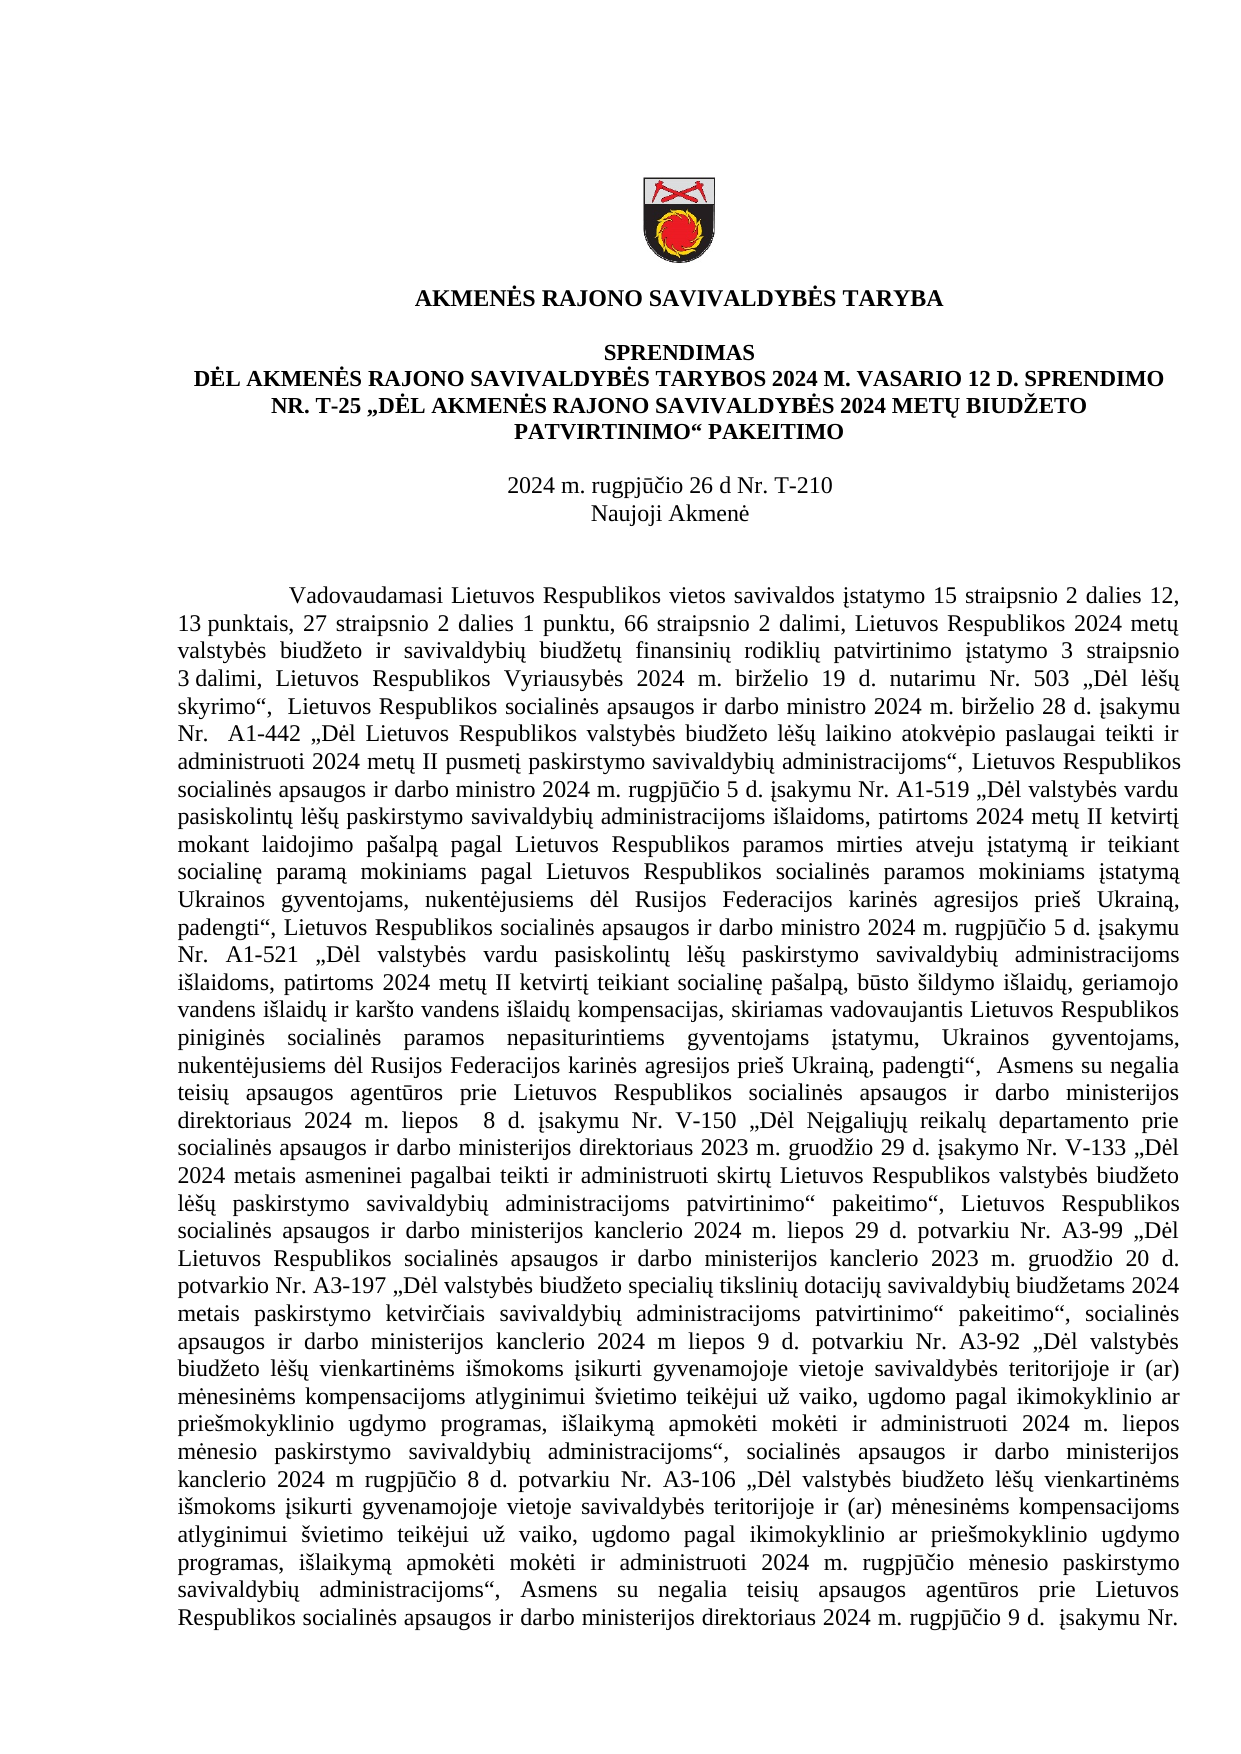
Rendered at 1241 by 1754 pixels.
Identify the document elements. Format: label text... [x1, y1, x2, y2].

text Naujoji Akmenė [159, 498, 1181, 526]
text DĖL AKMENĖS RAJONO SAVIVALDYBĖS TARYBOS 2024 M. VASARIO 12 D. SPRENDIMO NR. T-25 „DĖL AKMENĖS RAJONO SAVIVALDYBĖS 2024 METŲ BIUDŽETO PATVIRTINIMO“ PAKEITIMO [177, 366, 1181, 444]
text SPRENDIMAS [177, 339, 1181, 366]
text 2024 m. rugpjūčio 26 d Nr. T-210 [159, 471, 1181, 498]
text Vadovaudamasi Lietuvos Respublikos vietos savivaldos įstatymo 15 straipsnio 2 dalies 12, 13 punktais, 27 straipsnio 2 dalies 1 punktu, 66 straipsnio 2 dalimi, Lietuvos Respublikos 2024 metų valstybės biudžeto ir savivaldybių biudžetų finansinių rodiklių patvirtinimo įstatymo 3 straipsnio 3 dalimi, Lietuvos Respublikos Vyriausybės 2024 m. birželio 19 d. nutarimu Nr. 503 „Dėl lėšų skyrimo“, Lietuvos Respublikos socialinės apsaugos ir darbo ministro 2024 m. birželio 28 d. įsakymu Nr. A1-442 „Dėl Lietuvos Respublikos valstybės biudžeto lėšų laikino atokvėpio paslaugai teikti ir administruoti 2024 metų II pusmetį paskirstymo savivaldybių administracijoms“, Lietuvos Respublikos socialinės apsaugos ir darbo ministro 2024 m. rugpjūčio 5 d. įsakymu Nr. A1-519 „Dėl valstybės vardu pasiskolintų lėšų paskirstymo savivaldybių administracijoms išlaidoms, patirtoms 2024 metų II ketvirtį mokant laidojimo pašalpą pagal Lietuvos Respublikos paramos mirties atveju įstatymą ir teikiant socialinę paramą mokiniams pagal Lietuvos Respublikos socialinės paramos mokiniams įstatymą Ukrainos gyventojams, nukentėjusiems dėl Rusijos Federacijos karinės agresijos prieš Ukrainą, padengti“, Lietuvos Respublikos socialinės apsaugos ir darbo ministro 2024 m. rugpjūčio 5 d. įsakymu Nr. A1-521 „Dėl valstybės vardu pasiskolintų lėšų paskirstymo savivaldybių administracijoms išlaidoms, patirtoms 2024 metų II ketvirtį teikiant socialinę pašalpą, būsto šildymo išlaidų, geriamojo vandens išlaidų ir karšto vandens išlaidų kompensacijas, skiriamas vadovaujantis Lietuvos Respublikos piniginės socialinės paramos nepasiturintiems gyventojams įstatymu, Ukrainos gyventojams, nukentėjusiems dėl Rusijos Federacijos karinės agresijos prieš Ukrainą, padengti“, Asmens su negalia teisių apsaugos agentūros prie Lietuvos Respublikos socialinės apsaugos ir darbo ministerijos direktoriaus 2024 m. liepos 8 d. įsakymu Nr. V-150 „Dėl Neįgaliųjų reikalų departamento prie socialinės apsaugos ir darbo ministerijos direktoriaus 2023 m. gruodžio 29 d. įsakymo Nr. V-133 „Dėl 2024 metais asmeninei pagalbai teikti ir administruoti skirtų Lietuvos Respublikos valstybės biudžeto lėšų paskirstymo savivaldybių administracijoms patvirtinimo“ pakeitimo“, Lietuvos Respublikos socialinės apsaugos ir darbo ministerijos kanclerio 2024 m. liepos 29 d. potvarkiu Nr. A3-99 „Dėl Lietuvos Respublikos socialinės apsaugos ir darbo ministerijos kanclerio 2023 m. gruodžio 20 d. potvarkio Nr. A3-197 „Dėl valstybės biudžeto specialių tikslinių dotacijų savivaldybių biudžetams 2024 metais paskirstymo ketvirčiais savivaldybių administracijoms patvirtinimo“ pakeitimo“, socialinės apsaugos ir darbo ministerijos kanclerio 2024 m liepos 9 d. potvarkiu Nr. A3-92 „Dėl valstybės biudžeto lėšų vienkartinėms išmokoms įsikurti gyvenamojoje vietoje savivaldybės teritorijoje ir (ar) mėnesinėms kompensacijoms atlyginimui švietimo teikėjui už vaiko, ugdomo pagal ikimokyklinio ar priešmokyklinio ugdymo programas, išlaikymą apmokėti mokėti ir administruoti 2024 m. liepos mėnesio paskirstymo savivaldybių administracijoms“, socialinės apsaugos ir darbo ministerijos kanclerio 2024 m rugpjūčio 8 d. potvarkiu Nr. A3-106 „Dėl valstybės biudžeto lėšų vienkartinėms išmokoms įsikurti gyvenamojoje vietoje savivaldybės teritorijoje ir (ar) mėnesinėms kompensacijoms atlyginimui švietimo teikėjui už vaiko, ugdomo pagal ikimokyklinio ar priešmokyklinio ugdymo programas, išlaikymą apmokėti mokėti ir administruoti 2024 m. rugpjūčio mėnesio paskirstymo savivaldybių administracijoms“, Asmens su negalia teisių apsaugos agentūros prie Lietuvos Respublikos socialinės apsaugos ir darbo ministerijos direktoriaus 2024 m. rugpjūčio 9 d. įsakymu Nr. [177, 581, 1181, 1630]
text AKMENĖS RAJONO SAVIVALDYBĖS TARYBA [177, 284, 1181, 312]
